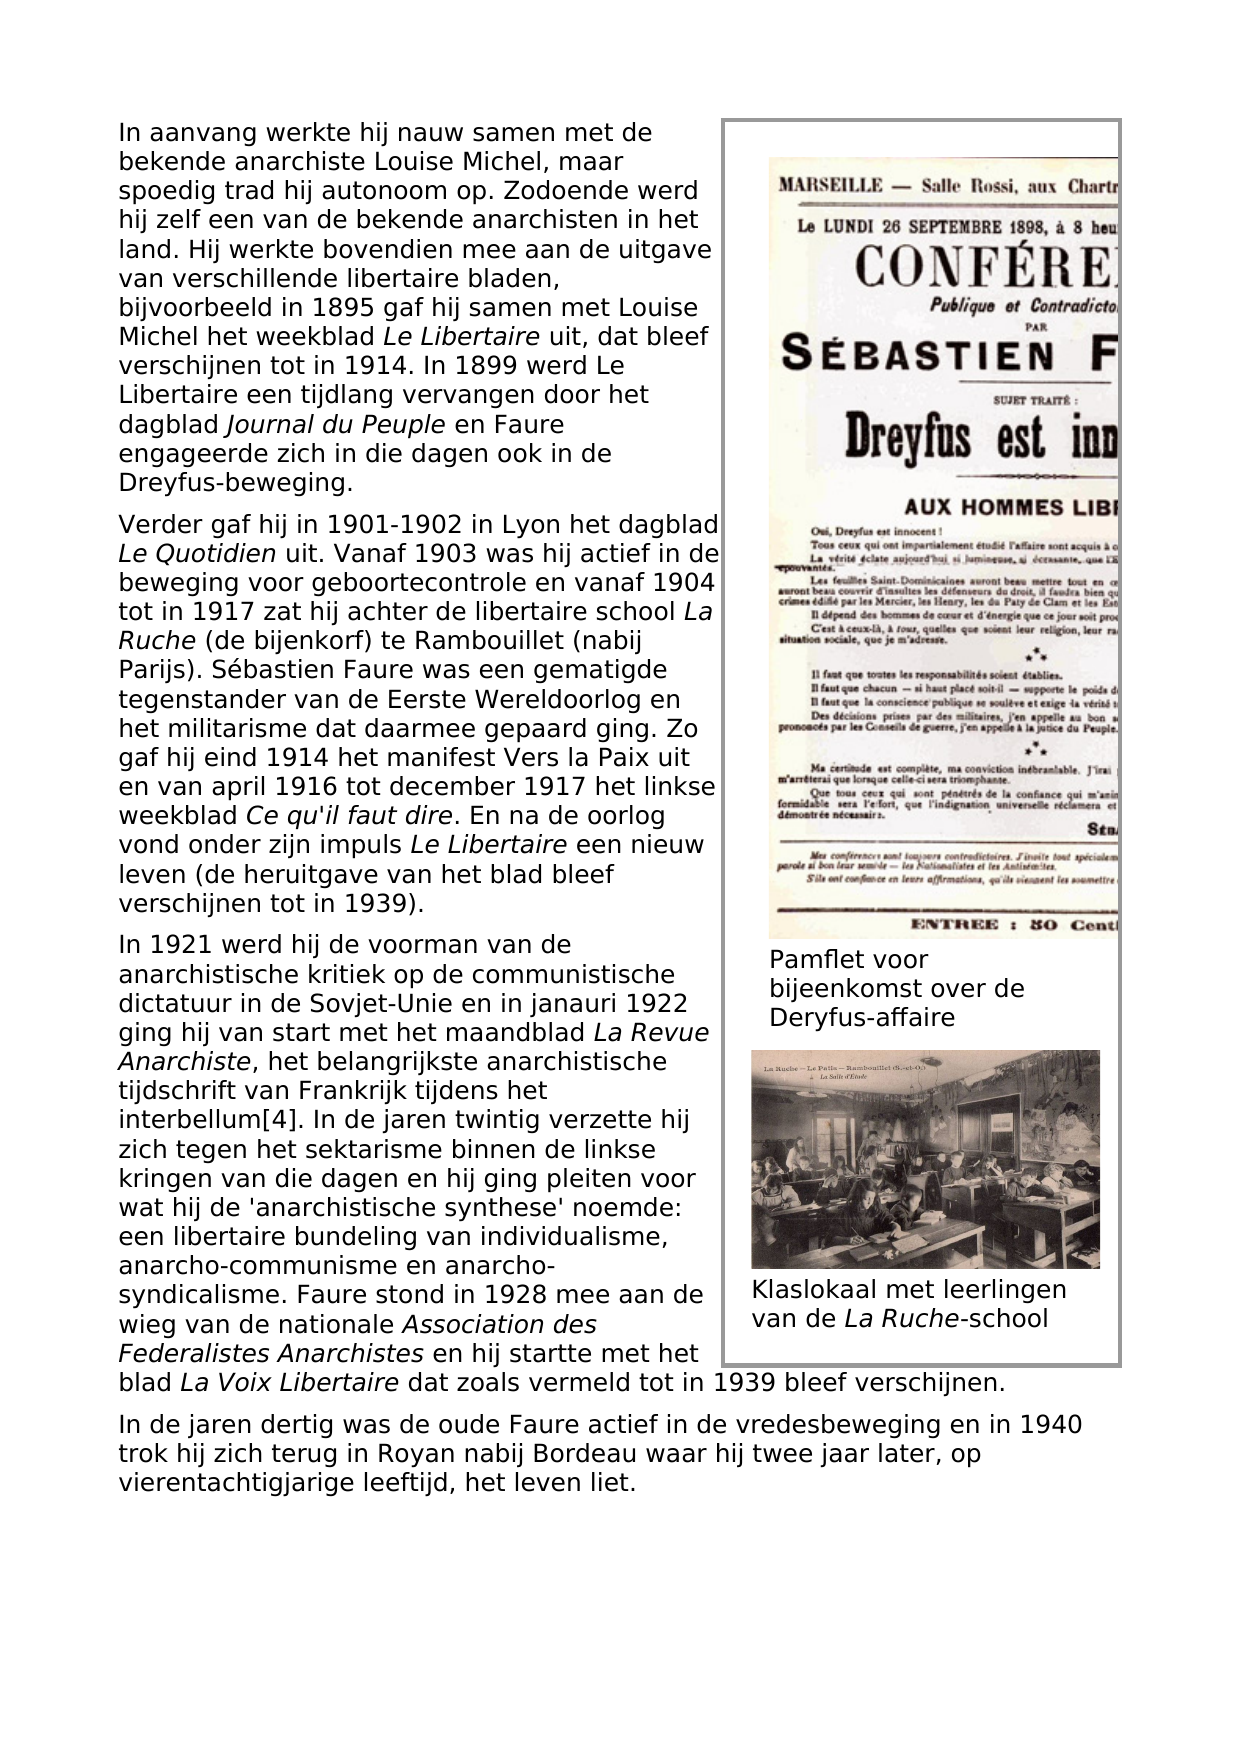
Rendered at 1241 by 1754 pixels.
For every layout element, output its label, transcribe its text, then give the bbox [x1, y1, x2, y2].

text In 1921 werd hij de voorman van de anarchistische kritiek op de communistische dictatuur in de Sovjet-Unie en in janauri 1922 ging hij van start met het maandblad La Revue Anarchiste, het belangrijkste anarchistische tijdschrift van Frankrijk tijdens het interbellum[4]. In de jaren twintig verzette hij zich tegen het sektarisme binnen de linkse kringen van die dagen en hij ging pleiten voor wat hij de 'anarchistische synthese' noemde: een libertaire bundeling van individualisme, anarcho-communisme en anarcho-syndicalisme. Faure stond in 1928 mee aan de wieg van de nationale Association des Federalistes Anarchistes en hij startte met het blad La Voix Libertaire dat zoals vermeld tot in 1939 bleef verschijnen. [118, 931, 1122, 1397]
text [725, 122, 734, 1363]
text In de jaren dertig was de oude Faure actief in de vredesbeweging en in 1940 trok hij zich terug in Royan nabij Bordeau waar hij twee jaar later, op vierentachtigjarige leeftijd, het leven liet. [118, 1410, 1122, 1497]
text In aanvang werkte hij nauw samen met de bekende anarchiste Louise Michel, maar spoedig trad hij autonoom op. Zodoende werd hij zelf een van de bekende anarchisten in het land. Hij werkte bovendien mee aan de uitgave van verschillende libertaire bladen, bijvoorbeeld in 1895 gaf hij samen met Louise Michel het weekblad Le Libertaire uit, dat bleef verschijnen tot in 1914. In 1899 werd Le Libertaire een tijdlang vervangen door het dagblad Journal du Peuple en Faure engageerde zich in die dagen ook in de Dreyfus-beweging. [118, 118, 721, 497]
text Verder gaf hij in 1901-1902 in Lyon het dagblad Le Quotidien uit. Vanaf 1903 was hij actief in de beweging voor geboortecontrole en vanaf 1904 tot in 1917 zat hij achter de libertaire school La Ruche (de bijenkorf) te Rambouillet (nabij Parijs). Sébastien Faure was een gematigde tegenstander van de Eerste Wereldoorlog en het militarisme dat daarmee gepaard ging. Zo gaf hij eind 1914 het manifest Vers la Paix uit en van april 1916 tot december 1917 het linkse weekblad Ce qu'il faut dire. En na de oorlog vond onder zijn impuls Le Libertaire een nieuw leven (de heruitgave van het blad bleef verschijnen tot in 1939). [118, 510, 721, 918]
picture [768, 157, 1118, 939]
table_header Pamflet voor bijeenkomst over de Deryfus-affaire Klaslokaal met leerlingen van de La Ruche-school [734, 122, 1118, 1363]
picture [751, 1050, 1101, 1269]
